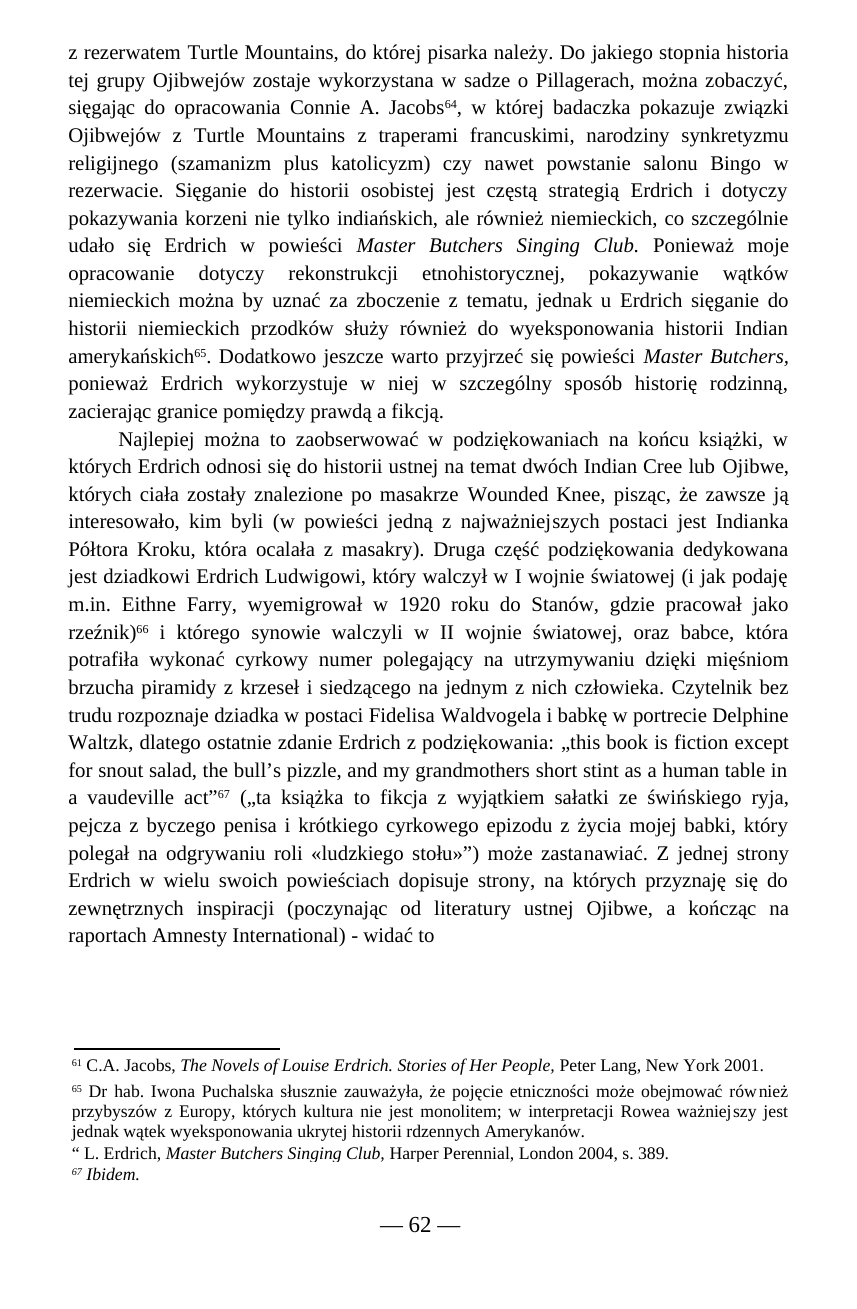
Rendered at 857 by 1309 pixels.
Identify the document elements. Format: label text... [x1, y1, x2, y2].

text 65 Dr hab. Iwona Puchalska słusznie zauważyła, że pojęcie etniczności może obejmować rów­nież przybyszów z Europy, których kultura nie jest monolitem; w interpretacji Rowea ważniej­szy jest jednak wątek wyeksponowania ukrytej historii rdzennych Amerykanów. [72, 1081, 788, 1141]
text Najlepiej można to zaobserwować w podziękowaniach na końcu książki, w których Erdrich odnosi się do historii ustnej na temat dwóch Indian Cree lub Ojibwe, których ciała zostały znalezione po masakrze Wounded Knee, pisząc, że zawsze ją interesowało, kim byli (w powieści jedną z najważniej­szych postaci jest Indianka Półtora Kroku, która ocalała z masakry). Druga część podziękowania dedykowana jest dziadkowi Erdrich Ludwigowi, który walczył w I wojnie światowej (i jak podaję m.in. Eithne Farry, wyemigrował w 1920 roku do Stanów, gdzie pracował jako rzeźnik)66 i którego synowie wal­czyli w II wojnie światowej, oraz babce, która potrafiła wykonać cyrkowy nu­mer polegający na utrzymywaniu dzięki mięśniom brzucha piramidy z krze­seł i siedzącego na jednym z nich człowieka. Czytelnik bez trudu rozpoznaje dziadka w postaci Fidelisa Waldvogela i babkę w portrecie Delphine Waltzk, dlatego ostatnie zdanie Erdrich z podziękowania: „this book is fiction except for snout salad, the bull’s pizzle, and my grandmothers short stint as a human table in a vaudeville act”67 („ta książka to fikcja z wyjątkiem sałatki ze świń­skiego ryja, pejcza z byczego penisa i krótkiego cyrkowego epizodu z życia mojej babki, który polegał na odgrywaniu roli «ludzkiego stołu»”) może zasta­nawiać. Z jednej strony Erdrich w wielu swoich powieściach dopisuje strony, na których przyznaję się do zewnętrznych inspiracji (poczynając od literatu­ry ustnej Ojibwe, a kończąc na raportach Amnesty International) - widać to [68, 426, 789, 947]
text “ L. Erdrich, Master Butchers Singing Club, Harper Perennial, London 2004, s. 389. [72, 1143, 788, 1162]
text z rezerwatem Turtle Mountains, do której pisarka należy. Do jakiego stop­nia historia tej grupy Ojibwejów zostaje wykorzystana w sadze o Pillagerach, można zobaczyć, sięgając do opracowania Connie A. Jacobs64, w której ba­daczka pokazuje związki Ojibwejów z Turtle Mountains z traperami francu­skimi, narodziny synkretyzmu religijnego (szamanizm plus katolicyzm) czy nawet powstanie salonu Bingo w rezerwacie. Sięganie do historii osobistej jest częstą strategią Erdrich i dotyczy pokazywania korzeni nie tylko indiańskich, ale również niemieckich, co szczególnie udało się Erdrich w powieści Master Butchers Singing Club. Ponieważ moje opracowanie dotyczy rekonstrukcji etnohistorycznej, pokazywanie wątków niemieckich można by uznać za zbo­czenie z tematu, jednak u Erdrich sięganie do historii niemieckich przodków służy również do wyeksponowania historii Indian amerykańskich65. Dodat­kowo jeszcze warto przyjrzeć się powieści Master Butchers, ponieważ Erdrich wykorzystuje w niej w szczególny sposób historię rodzinną, zacierając granice pomiędzy prawdą a fikcją. [68, 40, 789, 423]
text 61 C.A. Jacobs, The Novels of Louise Erdrich. Stories of Her People, Peter Lang, New York 2001. [72, 1054, 788, 1075]
text — 62 — [380, 1211, 477, 1238]
text 67 Ibidem. [72, 1163, 788, 1183]
